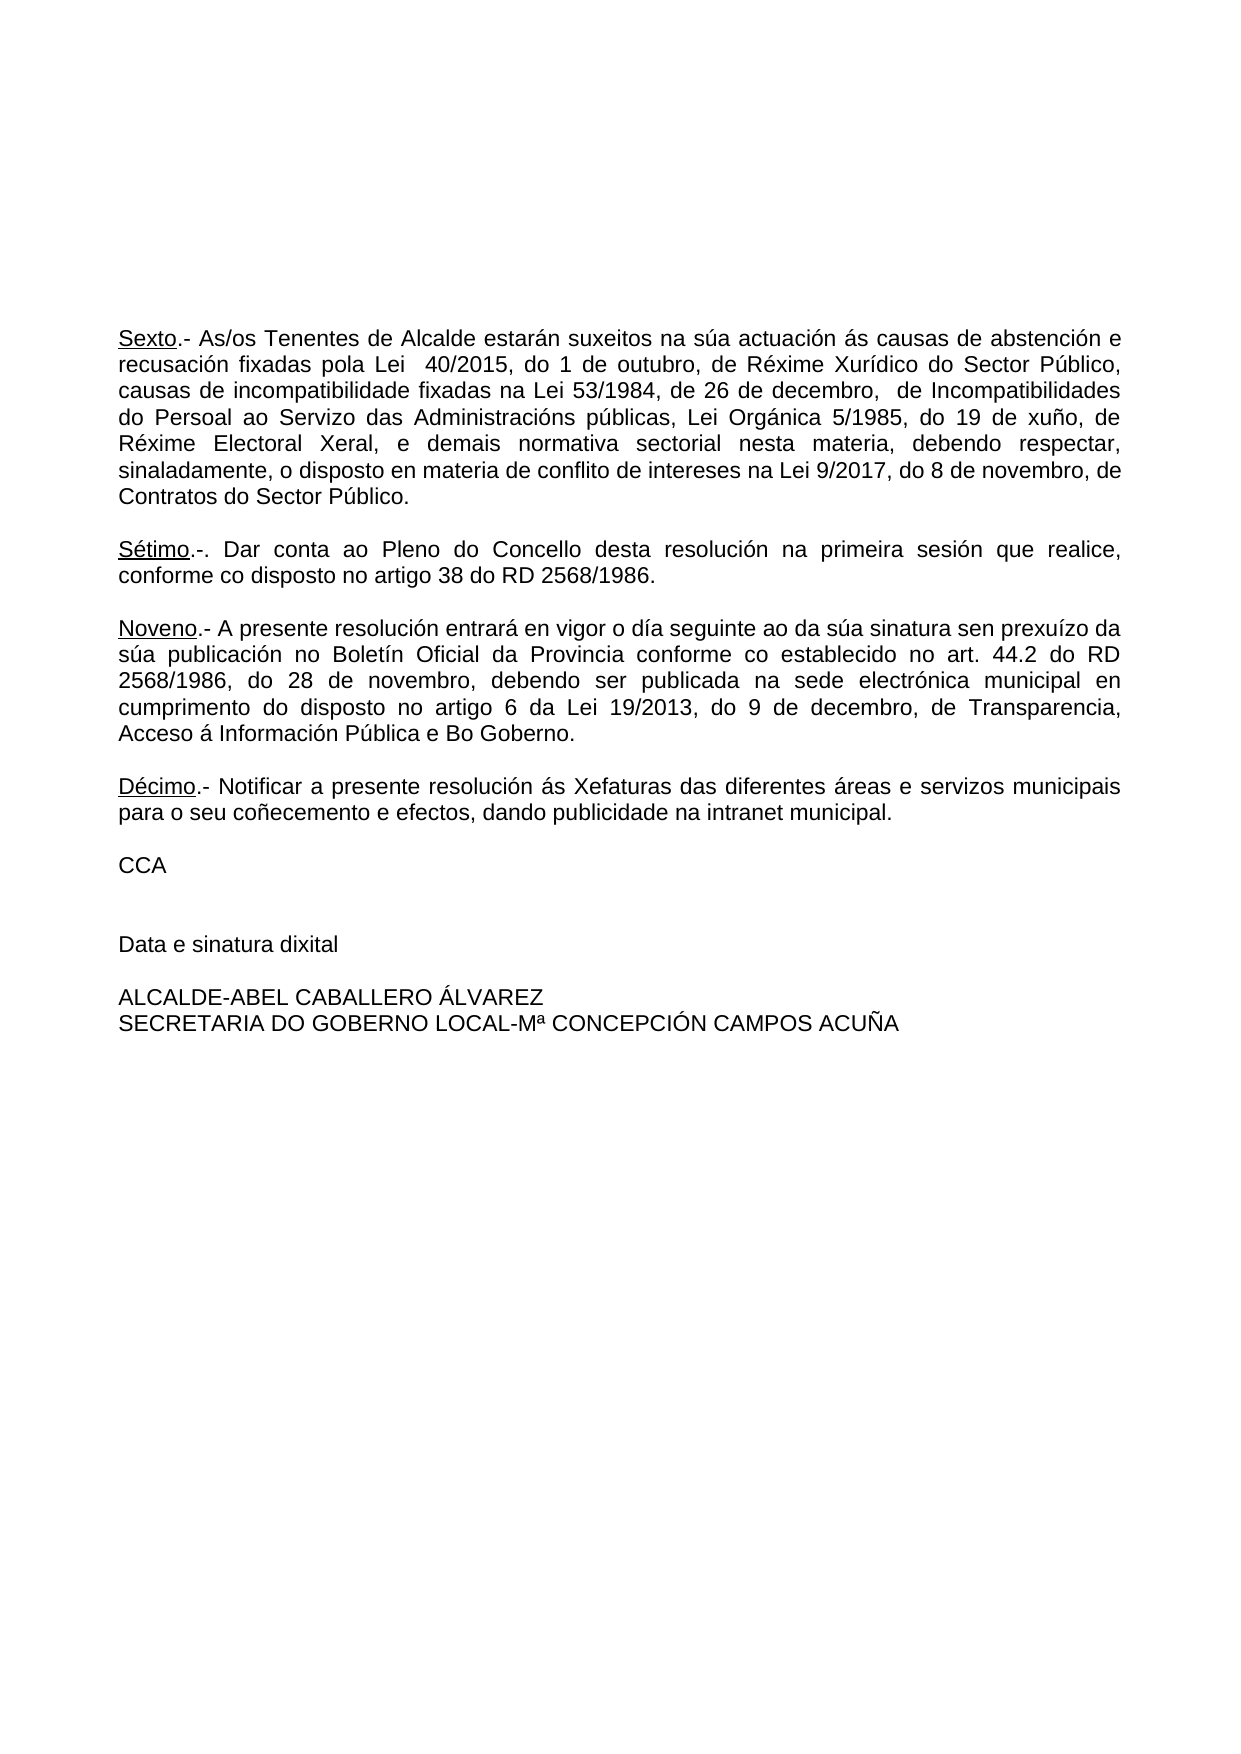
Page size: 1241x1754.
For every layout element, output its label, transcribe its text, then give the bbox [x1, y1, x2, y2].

text Sétimo.-. Dar conta ao Pleno do Concello desta resolución na primeira sesión que realice, conforme co disposto no artigo 38 do RD 2568/1986. [118, 536, 1122, 588]
text SECRETARIA DO GOBERNO LOCAL-Mª CONCEPCIÓN CAMPOS ACUÑA [118, 1010, 1122, 1036]
text Sexto.- As/os Tenentes de Alcalde estarán suxeitos na súa actuación ás causas de abstención e recusación fixadas pola Lei 40/2015, do 1 de outubro, de Réxime Xurídico do Sector Público, causas de incompatibilidade fixadas na Lei 53/1984, de 26 de decembro, de Incompatibilidades do Persoal ao Servizo das Administracións públicas, Lei Orgánica 5/1985, do 19 de xuño, de Réxime Electoral Xeral, e demais normativa sectorial nesta materia, debendo respectar, sinaladamente, o disposto en materia de conflito de intereses na Lei 9/2017, do 8 de novembro, de Contratos do Sector Público. [118, 325, 1122, 509]
text Noveno.- A presente resolución entrará en vigor o día seguinte ao da súa sinatura sen prexuízo da súa publicación no Boletín Oficial da Provincia conforme co establecido no art. 44.2 do RD 2568/1986, do 28 de novembro, debendo ser publicada na sede electrónica municipal en cumprimento do disposto no artigo 6 da Lei 19/2013, do 9 de decembro, de Transparencia, Acceso á Información Pública e Bo Goberno. [118, 615, 1122, 746]
text Décimo.- Notificar a presente resolución ás Xefaturas das diferentes áreas e servizos municipais para o seu coñecemento e efectos, dando publicidade na intranet municipal. [118, 773, 1122, 826]
text Data e sinatura dixital [118, 931, 1122, 957]
text ALCALDE-ABEL CABALLERO ÁLVAREZ [118, 984, 1122, 1010]
text CCA [118, 852, 1122, 878]
